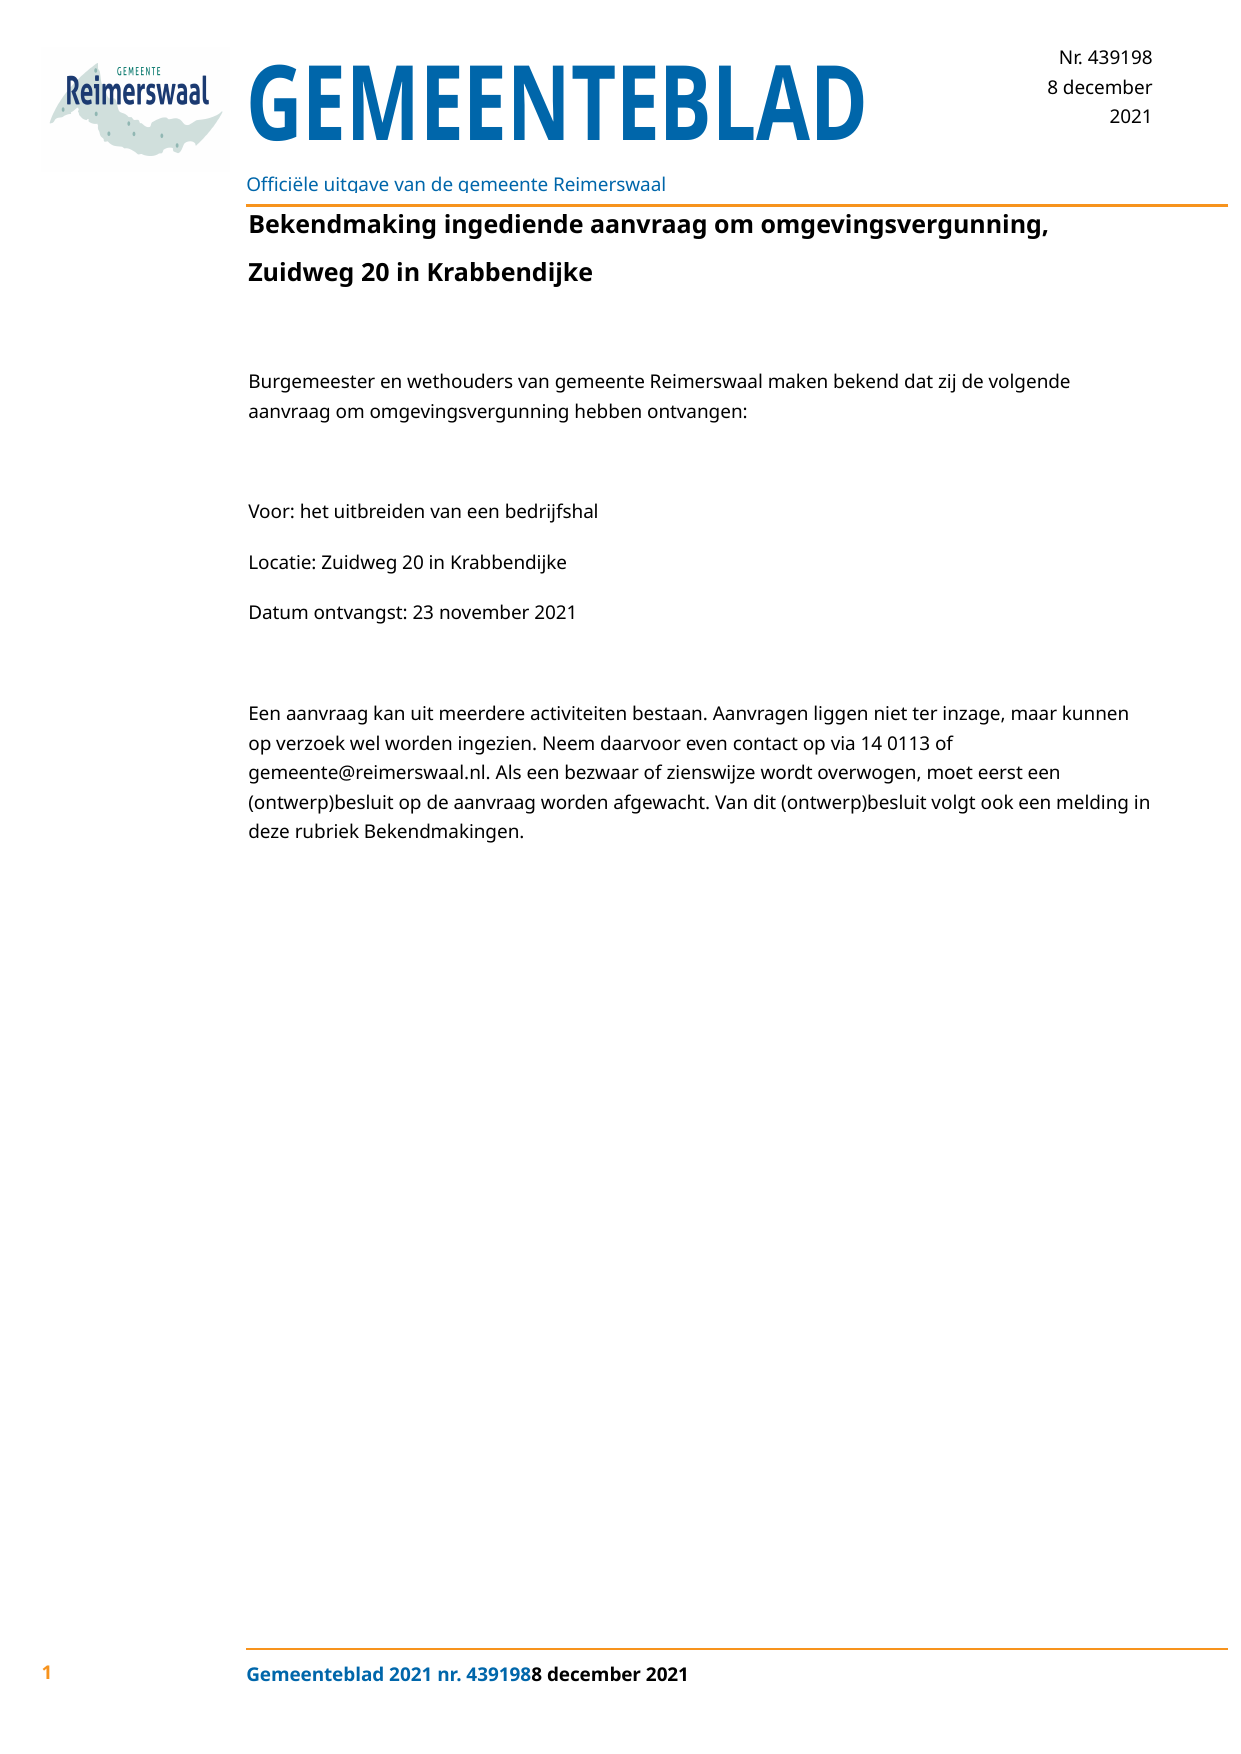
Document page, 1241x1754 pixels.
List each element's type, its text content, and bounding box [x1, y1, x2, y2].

text Een aanvraag kan uit meerdere activiteiten bestaan. Aanvragen liggen niet ter inzage, maar kunnen op verzoek wel worden ingezien. Neem daarvoor even contact op via 14 0113 of gemeente@reimerswaal.nl. Als een bezwaar of zienswijze wordt overwogen, moet eerst een (ontwerp)besluit op de aanvraag worden afgewacht. Van dit (ontwerp)besluit volgt ook een melding in deze rubriek Bekendmakingen. [248, 700, 1152, 844]
text Voor: het uitbreiden van een bedrijfshal [248, 499, 1152, 524]
text Datum ontvangst: 23 november 2021 [248, 599, 1152, 625]
text Locatie: Zuidweg 20 in Krabbendijke [248, 549, 1152, 575]
text Burgemeester en wethouders van gemeente Reimerswaal maken bekend dat zij de volgende aanvraag om omgevingsvergunning hebben ontvangen: [248, 368, 1152, 424]
picture [41, 47, 231, 172]
text Bekendmaking ingediende aanvraag om omgevingsvergunning, Zuidweg 20 in Krabbendijke [248, 207, 1152, 288]
